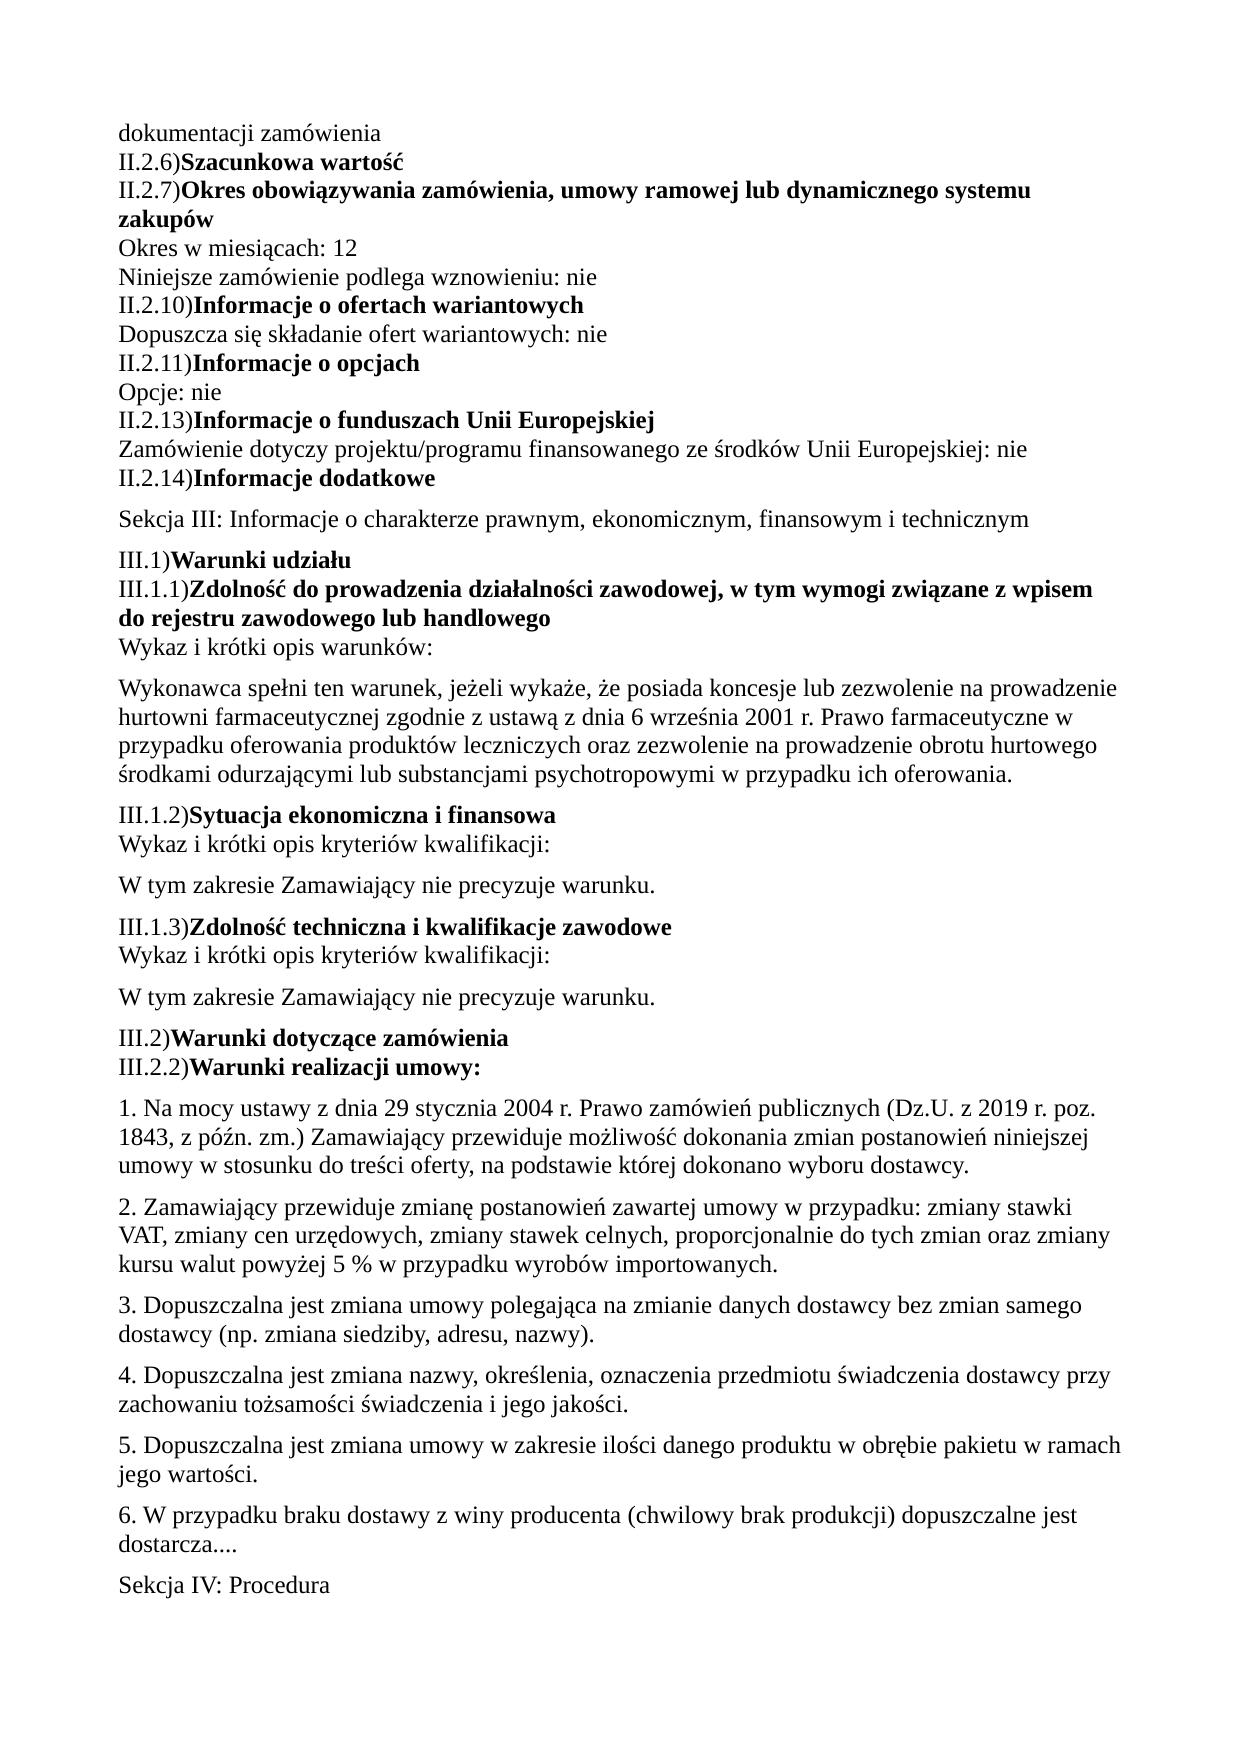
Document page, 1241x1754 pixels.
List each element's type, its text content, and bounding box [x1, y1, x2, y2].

text Sekcja IV: Procedura [118, 1571, 1122, 1599]
text 1. Na mocy ustawy z dnia 29 stycznia 2004 r. Prawo zamówień publicznych (Dz.U. z 2019 r. poz. 1843, z późn. zm.) Zamawiający przewiduje możliwość dokonania zmian postanowień niniejszej umowy w stosunku do treści oferty, na podstawie której dokonano wyboru dostawcy. [118, 1093, 1122, 1179]
text III.2.2)Warunki realizacji umowy: [118, 1052, 1122, 1081]
text Opcje: nie [118, 377, 1122, 406]
text II.2.13)Informacje o funduszach Unii Europejskiej [118, 406, 1122, 434]
text 3. Dopuszczalna jest zmiana umowy polegająca na zmianie danych dostawcy bez zmian samego dostawcy (np. zmiana siedziby, adresu, nazwy). [118, 1291, 1122, 1348]
text II.2.6)Szacunkowa wartość [118, 147, 1122, 176]
text 6. W przypadku braku dostawy z winy producenta (chwilowy brak produkcji) dopuszczalne jest dostarcza.... [118, 1501, 1122, 1558]
text II.2.14)Informacje dodatkowe [118, 463, 1122, 492]
text 5. Dopuszczalna jest zmiana umowy w zakresie ilości danego produktu w obrębie pakietu w ramach jego wartości. [118, 1431, 1122, 1488]
text II.2.7)Okres obowiązywania zamówienia, umowy ramowej lub dynamicznego systemu zakupów [118, 176, 1122, 233]
text Sekcja III: Informacje o charakterze prawnym, ekonomicznym, finansowym i technicznym [118, 504, 1122, 533]
text W tym zakresie Zamawiający nie precyzuje warunku. [118, 982, 1122, 1011]
text II.2.11)Informacje o opcjach [118, 348, 1122, 377]
text III.1.3)Zdolność techniczna i kwalifikacje zawodowe [118, 912, 1122, 941]
text dokumentacji zamówienia [118, 118, 1122, 147]
text III.1.1)Zdolność do prowadzenia działalności zawodowej, w tym wymogi związane z wpisem do rejestru zawodowego lub handlowego [118, 574, 1122, 632]
text Zamówienie dotyczy projektu/programu finansowanego ze środków Unii Europejskiej: nie [118, 434, 1122, 463]
text W tym zakresie Zamawiający nie precyzuje warunku. [118, 871, 1122, 899]
text Wykaz i krótki opis kryteriów kwalifikacji: [118, 829, 1122, 858]
text 4. Dopuszczalna jest zmiana nazwy, określenia, oznaczenia przedmiotu świadczenia dostawcy przy zachowaniu tożsamości świadczenia i jego jakości. [118, 1361, 1122, 1418]
text Okres w miesiącach: 12 [118, 233, 1122, 262]
text Dopuszcza się składanie ofert wariantowych: nie [118, 319, 1122, 348]
text III.2)Warunki dotyczące zamówienia [118, 1023, 1122, 1052]
text Wykonawca spełni ten warunek, jeżeli wykaże, że posiada koncesje lub zezwolenie na prowadzenie hurtowni farmaceutycznej zgodnie z ustawą z dnia 6 września 2001 r. Prawo farmaceutyczne w przypadku oferowania produktów leczniczych oraz zezwolenie na prowadzenie obrotu hurtowego środkami odurzającymi lub substancjami psychotropowymi w przypadku ich oferowania. [118, 673, 1122, 788]
text 2. Zamawiający przewiduje zmianę postanowień zawartej umowy w przypadku: zmiany stawki VAT, zmiany cen urzędowych, zmiany stawek celnych, proporcjonalnie do tych zmian oraz zmiany kursu walut powyżej 5 % w przypadku wyrobów importowanych. [118, 1192, 1122, 1278]
text Niniejsze zamówienie podlega wznowieniu: nie [118, 262, 1122, 291]
text Wykaz i krótki opis warunków: [118, 632, 1122, 661]
text III.1.2)Sytuacja ekonomiczna i finansowa [118, 801, 1122, 829]
text II.2.10)Informacje o ofertach wariantowych [118, 291, 1122, 319]
text Wykaz i krótki opis kryteriów kwalifikacji: [118, 941, 1122, 969]
text III.1)Warunki udziału [118, 546, 1122, 574]
